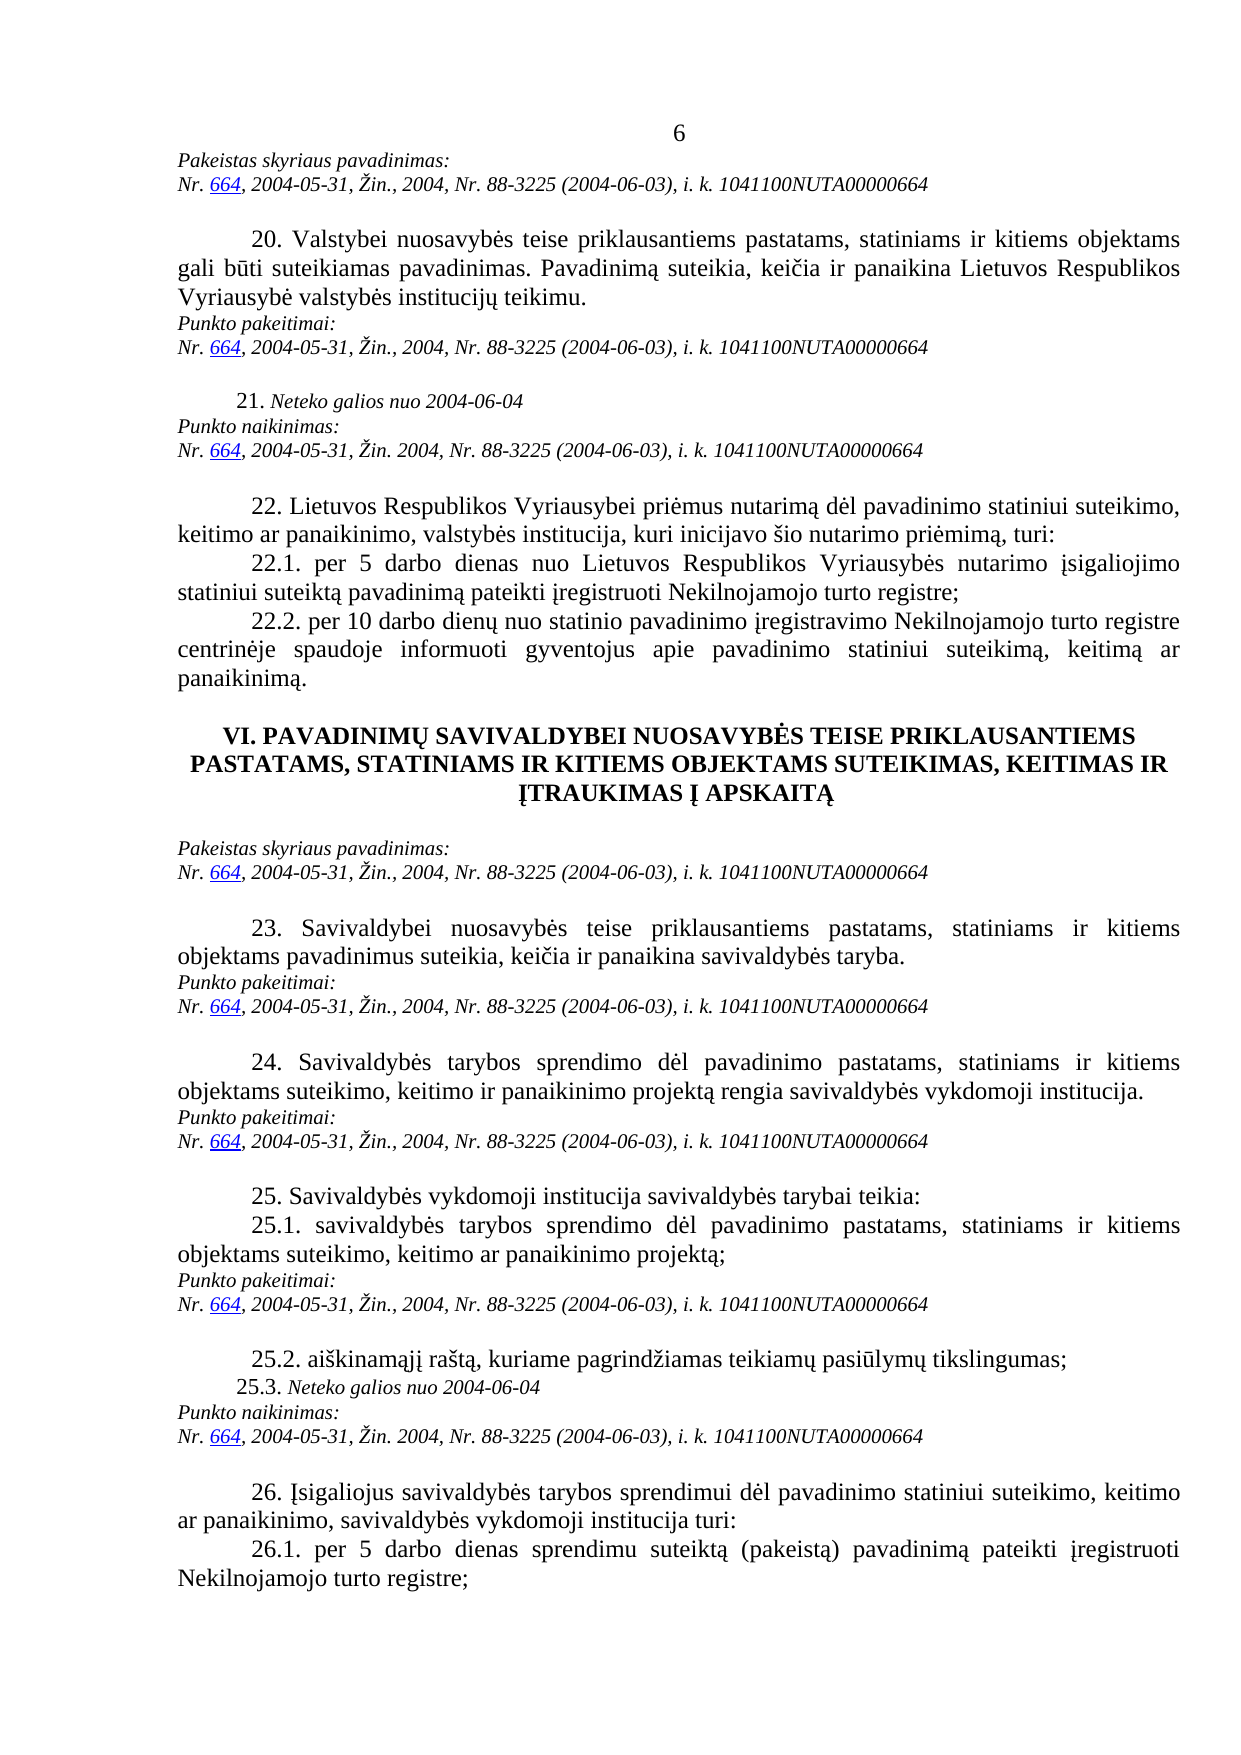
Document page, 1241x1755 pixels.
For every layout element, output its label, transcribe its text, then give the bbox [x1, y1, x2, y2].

text Punkto pakeitimai: [177, 311, 1181, 335]
text VI. PAVADINIMŲ SAVIVALDYBEI NUOSAVYBĖS TEISE PRIKLAUSANTIEMS PASTATAMS, STATINIAMS IR KITIEMS OBJEKTAMS SUTEIKIMAS, KEITIMAS IR ĮTRAUKIMAS Į APSKAITĄ [177, 721, 1181, 807]
text 25.3. Neteko galios nuo 2004-06-04 [177, 1373, 1181, 1400]
text Pakeistas skyriaus pavadinimas: [177, 836, 1181, 860]
text 25.2. aiškinamąjį raštą, kuriame pagrindžiamas teikiamų pasiūlymų tikslingumas; [177, 1344, 1181, 1373]
text Nr. 664, 2004-05-31, Žin., 2004, Nr. 88-3225 (2004-06-03), i. k. 1041100NUTA00000664 [177, 1292, 1181, 1316]
text 20. Valstybei nuosavybės teise priklausantiems pastatams, statiniams ir kitiems objektams gali būti suteikiamas pavadinimas. Pavadinimą suteikia, keičia ir panaikina Lietuvos Respublikos Vyriausybė valstybės institucijų teikimu. [177, 224, 1181, 311]
text Nr. 664, 2004-05-31, Žin. 2004, Nr. 88-3225 (2004-06-03), i. k. 1041100NUTA00000664 [177, 438, 1181, 462]
text 21. Neteko galios nuo 2004-06-04 [177, 388, 1181, 414]
text Nr. 664, 2004-05-31, Žin., 2004, Nr. 88-3225 (2004-06-03), i. k. 1041100NUTA00000664 [177, 172, 1181, 196]
text 23. Savivaldybei nuosavybės teise priklausantiems pastatams, statiniams ir kitiems objektams pavadinimus suteikia, keičia ir panaikina savivaldybės taryba. [177, 913, 1181, 970]
text 26.1. per 5 darbo dienas sprendimu suteiktą (pakeistą) pavadinimą pateikti įregistruoti Nekilnojamojo turto registre; [177, 1534, 1181, 1592]
text Pakeistas skyriaus pavadinimas: [177, 148, 1181, 172]
text 22.1. per 5 darbo dienas nuo Lietuvos Respublikos Vyriausybės nutarimo įsigaliojimo statiniui suteiktą pavadinimą pateikti įregistruoti Nekilnojamojo turto registre; [177, 548, 1181, 606]
text Nr. 664, 2004-05-31, Žin., 2004, Nr. 88-3225 (2004-06-03), i. k. 1041100NUTA00000664 [177, 994, 1181, 1018]
text 25.1. savivaldybės tarybos sprendimo dėl pavadinimo pastatams, statiniams ir kitiems objektams suteikimo, keitimo ar panaikinimo projektą; [177, 1210, 1181, 1268]
text Nr. 664, 2004-05-31, Žin., 2004, Nr. 88-3225 (2004-06-03), i. k. 1041100NUTA00000664 [177, 860, 1181, 884]
text 25. Savivaldybės vykdomoji institucija savivaldybės tarybai teikia: [177, 1181, 1181, 1210]
text Punkto pakeitimai: [177, 1104, 1181, 1129]
text 22.2. per 10 darbo dienų nuo statinio pavadinimo įregistravimo Nekilnojamojo turto registre centrinėje spaudoje informuoti gyventojus apie pavadinimo statiniui suteikimą, keitimą ar panaikinimą. [177, 606, 1181, 692]
text Punkto naikinimas: [177, 1400, 1181, 1424]
text Punkto pakeitimai: [177, 1268, 1181, 1292]
text Punkto naikinimas: [177, 414, 1181, 438]
text 22. Lietuvos Respublikos Vyriausybei priėmus nutarimą dėl pavadinimo statiniui suteikimo, keitimo ar panaikinimo, valstybės institucija, kuri inicijavo šio nutarimo priėmimą, turi: [177, 491, 1181, 548]
text Nr. 664, 2004-05-31, Žin., 2004, Nr. 88-3225 (2004-06-03), i. k. 1041100NUTA00000664 [177, 1129, 1181, 1153]
text Nr. 664, 2004-05-31, Žin., 2004, Nr. 88-3225 (2004-06-03), i. k. 1041100NUTA00000664 [177, 335, 1181, 359]
text Punkto pakeitimai: [177, 970, 1181, 994]
text 24. Savivaldybės tarybos sprendimo dėl pavadinimo pastatams, statiniams ir kitiems objektams suteikimo, keitimo ir panaikinimo projektą rengia savivaldybės vykdomoji institucija. [177, 1047, 1181, 1104]
text 26. Įsigaliojus savivaldybės tarybos sprendimui dėl pavadinimo statiniui suteikimo, keitimo ar panaikinimo, savivaldybės vykdomoji institucija turi: [177, 1477, 1181, 1534]
text Nr. 664, 2004-05-31, Žin. 2004, Nr. 88-3225 (2004-06-03), i. k. 1041100NUTA00000664 [177, 1424, 1181, 1448]
